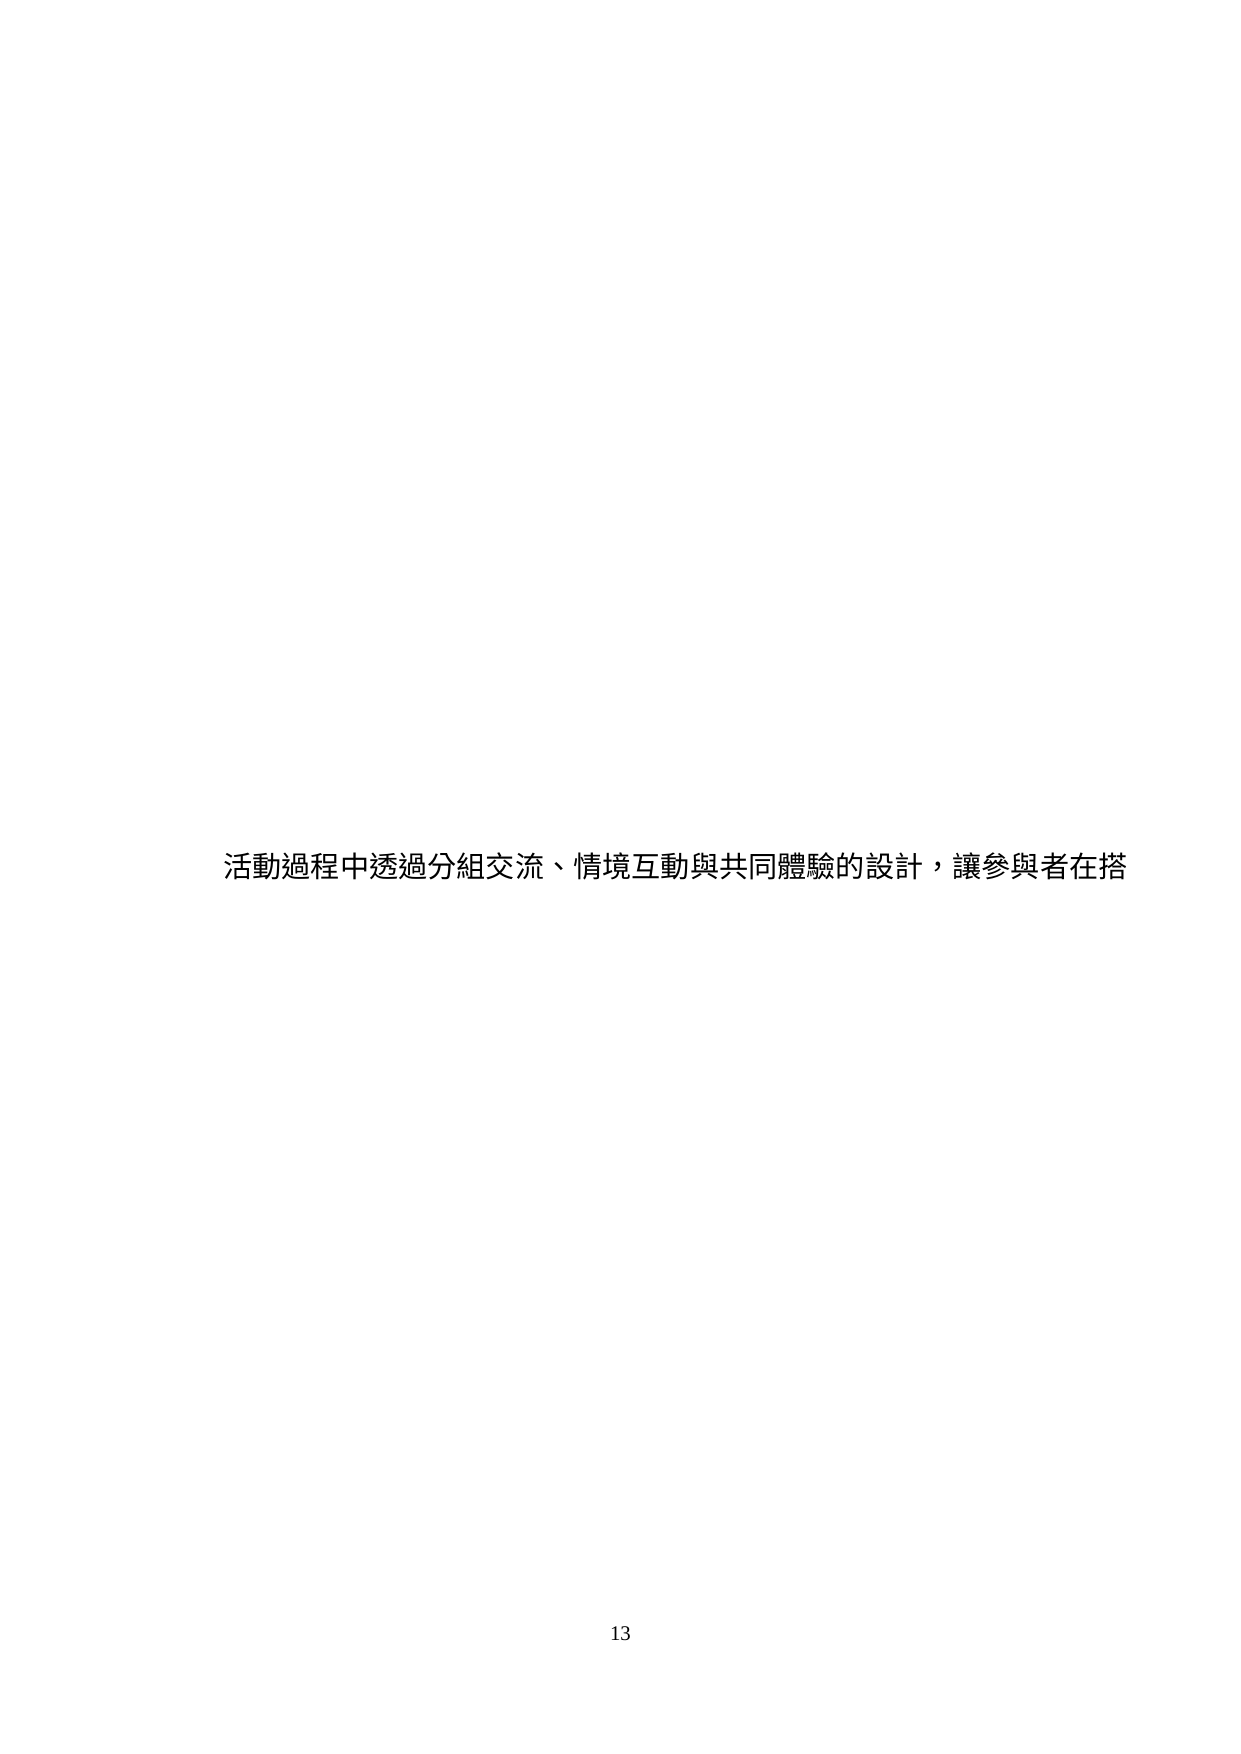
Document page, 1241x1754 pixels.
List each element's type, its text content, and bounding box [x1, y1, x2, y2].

text 活動過程中透過分組交流、情境互動與共同體驗的設計，讓參與者在搭 [165, 823, 1134, 886]
